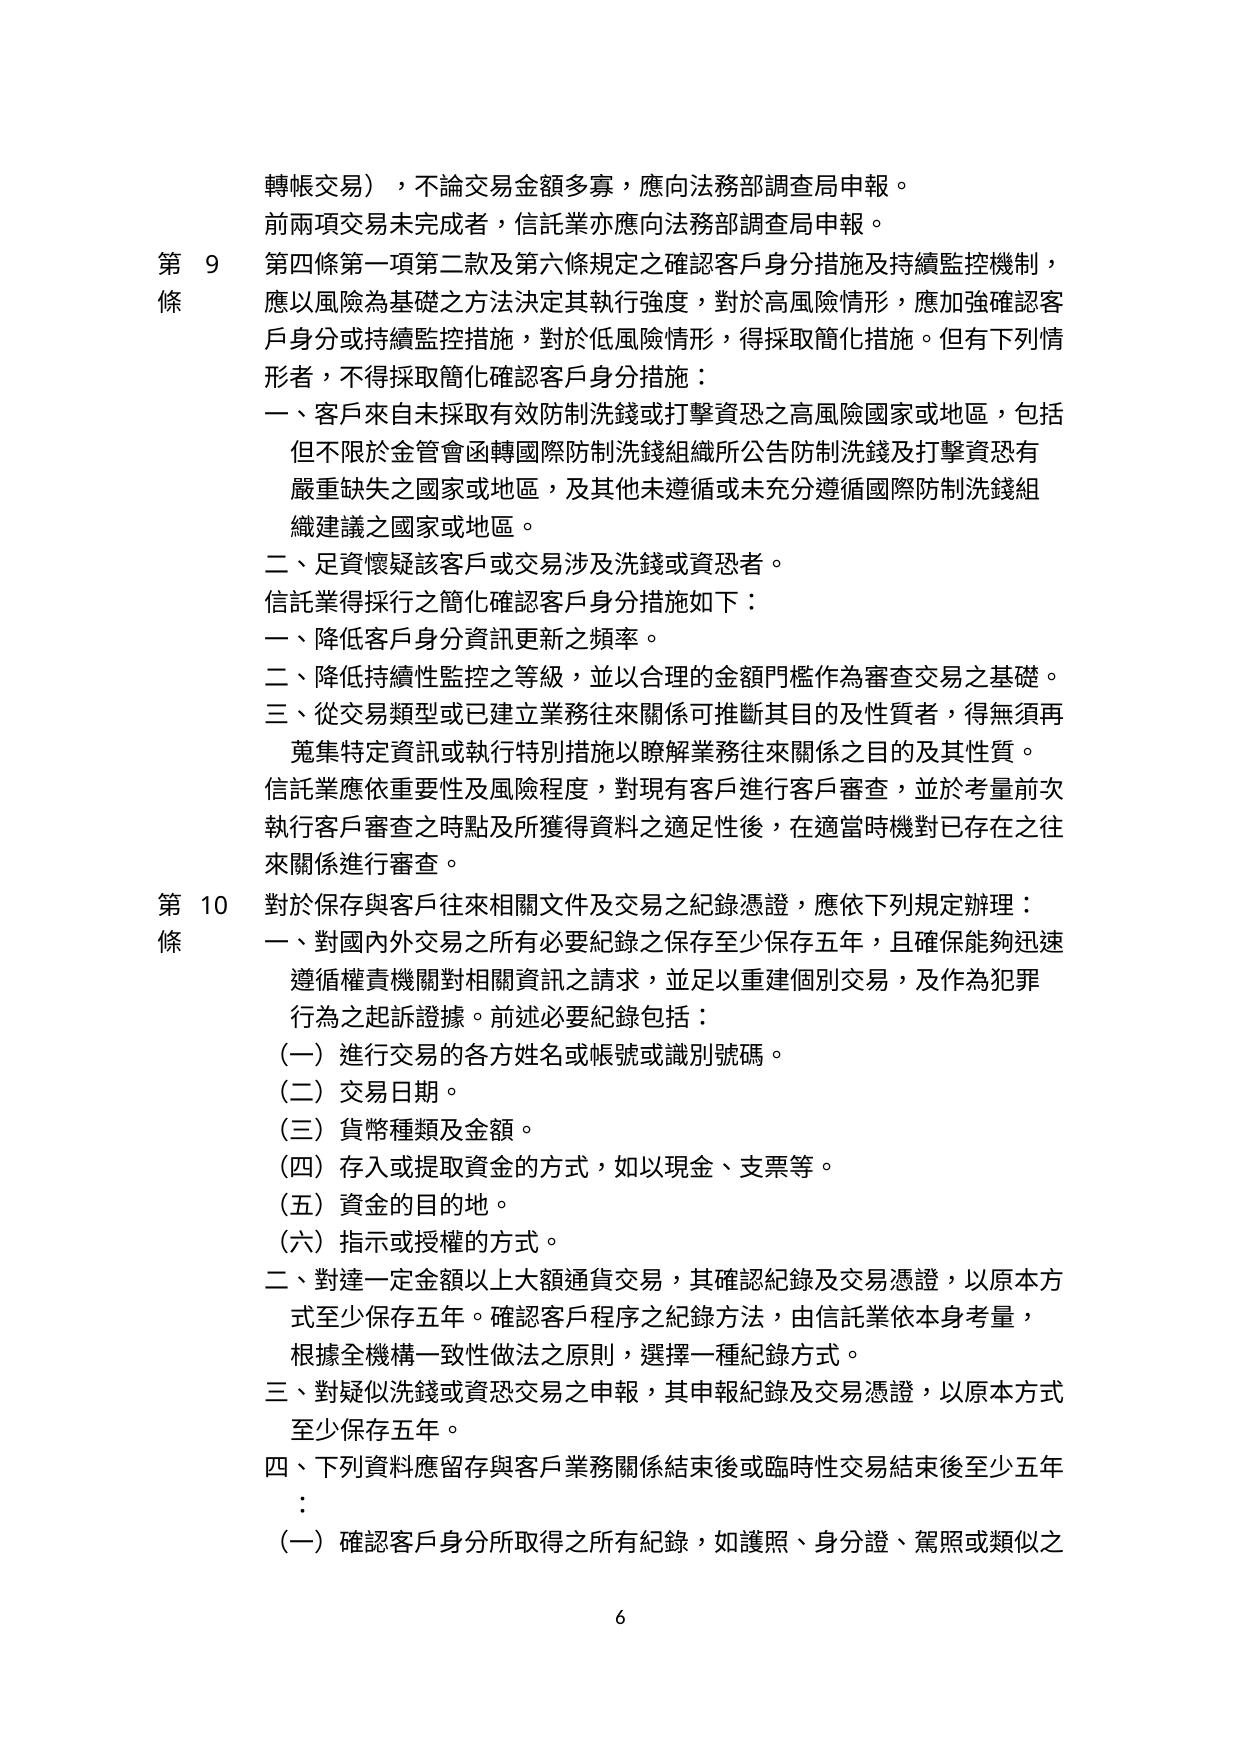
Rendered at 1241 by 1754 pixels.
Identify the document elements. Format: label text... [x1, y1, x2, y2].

table_cell 第 10 條 [156, 883, 262, 1561]
table_cell 對於保存與客戶往來相關文件及交易之紀錄憑證，應依下列規定辦理： 一、對國內外交易之所有必要紀錄之保存至少保存五年，且確保能夠迅速 遵循權責機關對相關資訊之請求，並足以重建個別交易，及作為犯罪 行為之起訴證據。前述必要紀錄包括： （一）進行交易的各方姓名或帳號或識別號碼。 （二）交易日期。 （三）貨幣種類及金額。 （四）存入或提取資金的方式，如以現金、支票等。 （五）資金的目的地。 （六）指示或授權的方式。 二、對達一定金額以上大額通貨交易，其確認紀錄及交易憑證，以原本方 式至少保存五年。確認客戶程序之紀錄方法，由信託業依本身考量， 根據全機構一致性做法之原則，選擇一種紀錄方式。 三、對疑似洗錢或資恐交易之申報，其申報紀錄及交易憑證，以原本方式 至少保存五年。 四、下列資料應留存與客戶業務關係結束後或臨時性交易結束後至少五年 ： （一）確認客戶身分所取得之所有紀錄，如護照、身分證、駕照或類似之 [263, 883, 1084, 1561]
table_cell 轉帳交易），不論交易金額多寡，應向法務部調查局申報。 前兩項交易未完成者，信託業亦應向法務部調查局申報。 [263, 165, 1084, 243]
table_cell [156, 165, 262, 243]
table_cell 第 9 條 [156, 243, 262, 883]
table_cell 第四條第一項第二款及第六條規定之確認客戶身分措施及持續監控機制， 應以風險為基礎之方法決定其執行強度，對於高風險情形，應加強確認客 戶身分或持續監控措施，對於低風險情形，得採取簡化措施。但有下列情 形者，不得採取簡化確認客戶身分措施： 一、客戶來自未採取有效防制洗錢或打擊資恐之高風險國家或地區，包括 但不限於金管會函轉國際防制洗錢組織所公告防制洗錢及打擊資恐有 嚴重缺失之國家或地區，及其他未遵循或未充分遵循國際防制洗錢組 織建議之國家或地區。 二、足資懷疑該客戶或交易涉及洗錢或資恐者。 信託業得採行之簡化確認客戶身分措施如下： 一、降低客戶身分資訊更新之頻率。 二、降低持續性監控之等級，並以合理的金額門檻作為審查交易之基礎。 三、從交易類型或已建立業務往來關係可推斷其目的及性質者，得無須再 蒐集特定資訊或執行特別措施以瞭解業務往來關係之目的及其性質。 信託業應依重要性及風險程度，對現有客戶進行客戶審查，並於考量前次 執行客戶審查之時點及所獲得資料之適足性後，在適當時機對已存在之往 來關係進行審查。 [263, 243, 1084, 883]
